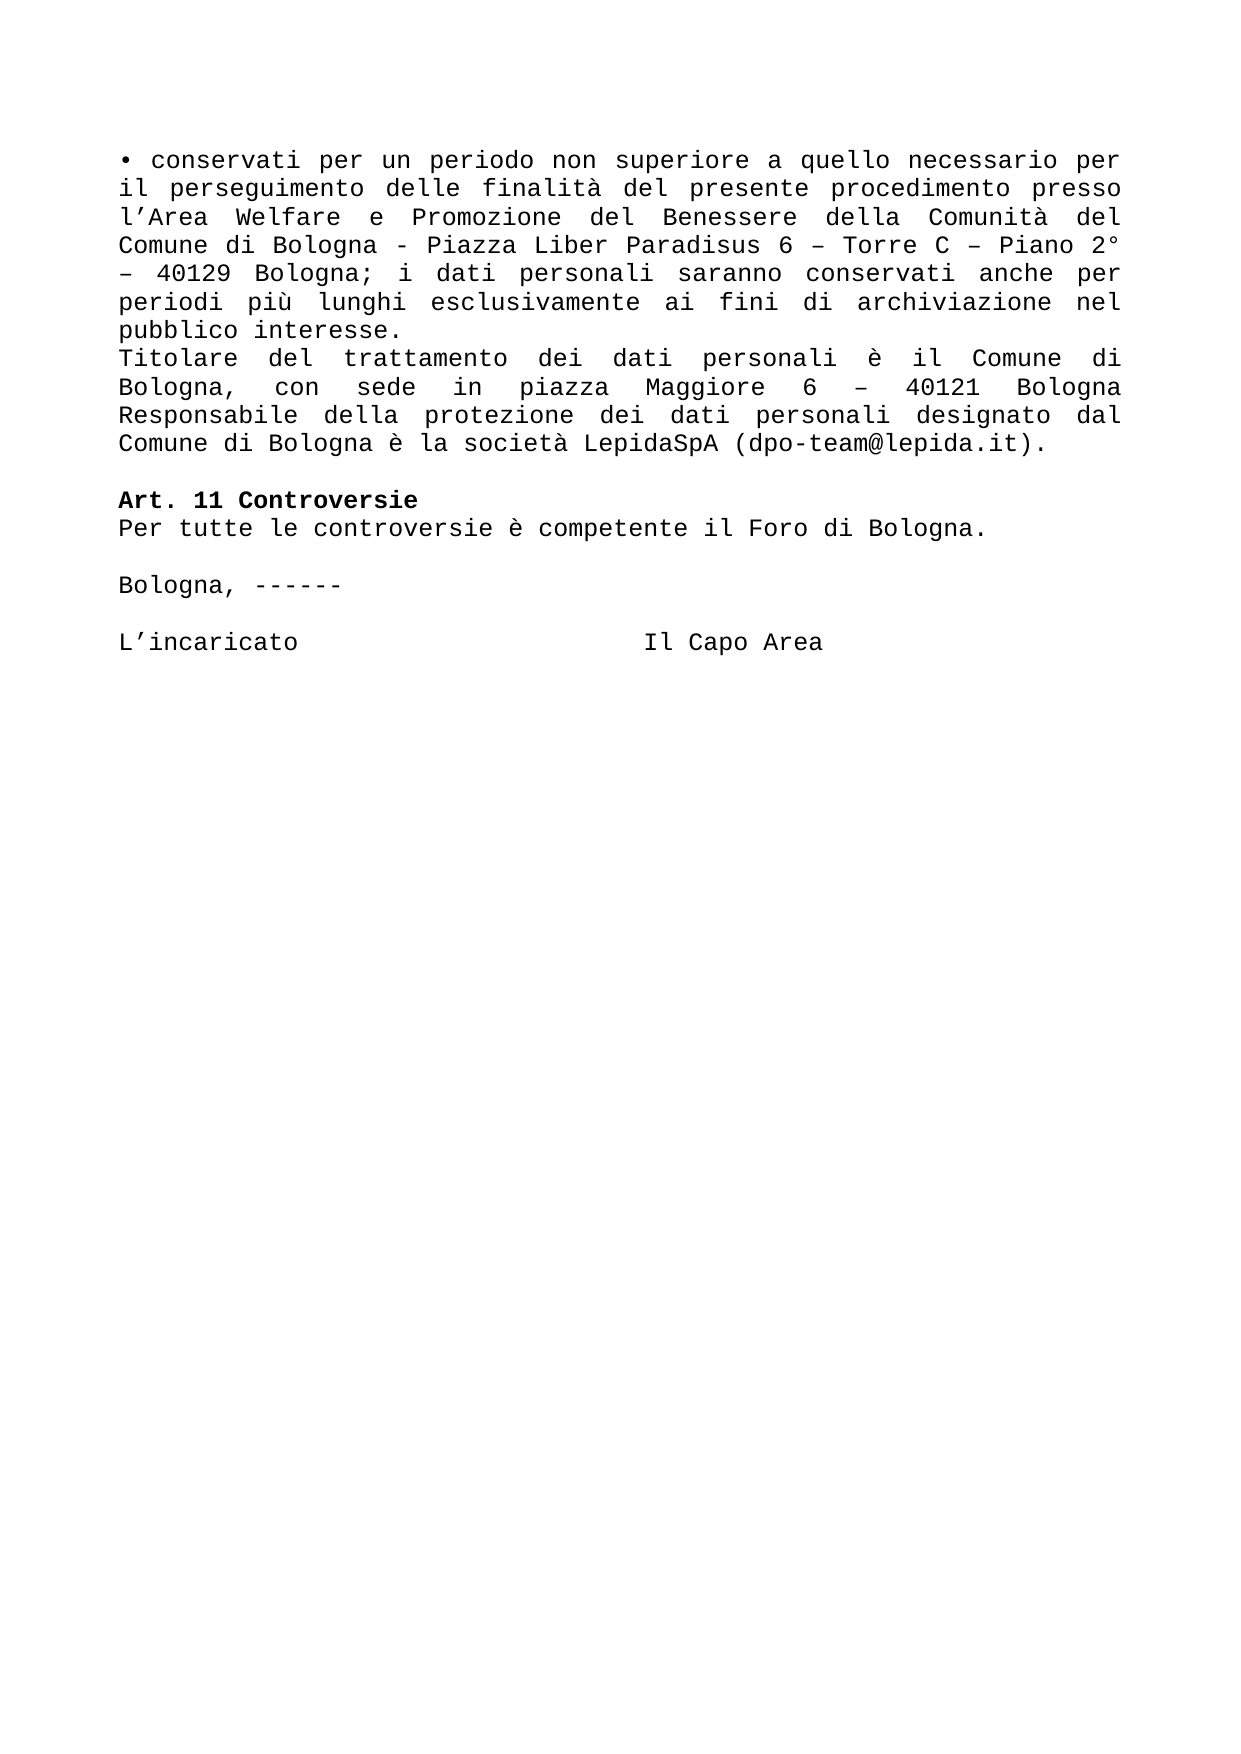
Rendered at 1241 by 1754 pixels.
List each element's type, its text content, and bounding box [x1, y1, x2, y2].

text Art. 11 Controversie [118, 488, 1122, 516]
text Bologna, ------ [118, 573, 1122, 601]
text Per tutte le controversie è competente il Foro di Bologna. [118, 516, 1122, 544]
text Titolare del trattamento dei dati personali è il Comune di Bologna, con sede in piazza Maggiore 6 – 40121 Bologna Responsabile della protezione dei dati personali designato dal Comune di Bologna è la società LepidaSpA (dpo-team@lepida.it). [118, 346, 1122, 459]
text L’incaricato Il Capo Area [118, 629, 1122, 658]
text • conservati per un periodo non superiore a quello necessario per il perseguimento delle finalità del presente procedimento presso l’Area Welfare e Promozione del Benessere della Comunità del Comune di Bologna - Piazza Liber Paradisus 6 – Torre C – Piano 2° – 40129 Bologna; i dati personali saranno conservati anche per periodi più lunghi esclusivamente ai fini di archiviazione nel pubblico interesse. [118, 148, 1122, 346]
